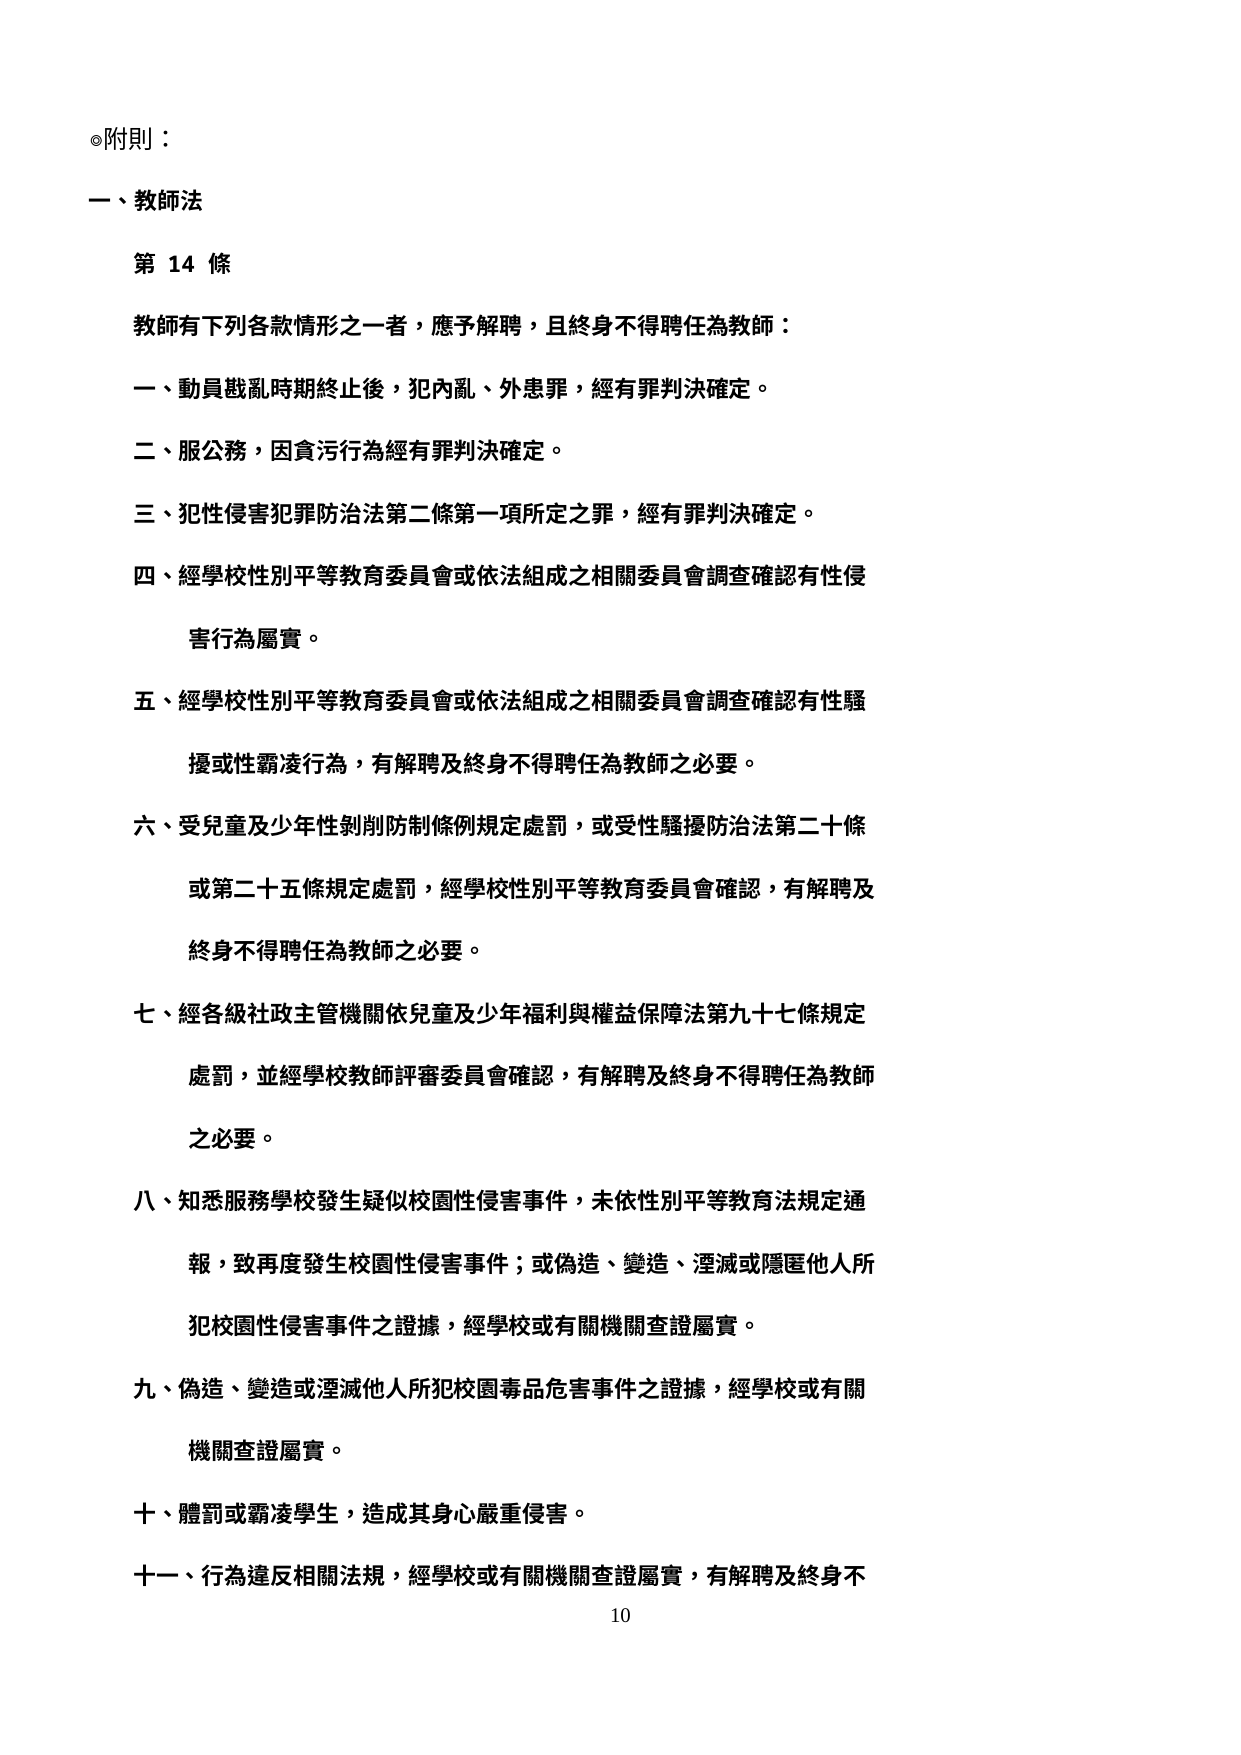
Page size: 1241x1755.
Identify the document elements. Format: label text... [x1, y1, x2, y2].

text 報，致再度發生校園性侵害事件；或偽造、變造、湮滅或隱匿他人所 [89, 1221, 1152, 1283]
text 六、受兒童及少年性剝削防制條例規定處罰，或受性騷擾防治法第二十條 [89, 783, 1152, 846]
text 十、體罰或霸凌學生，造成其身心嚴重侵害。 [89, 1471, 1152, 1533]
text 機關查證屬實。 [89, 1408, 1152, 1471]
text 一、教師法 [89, 158, 1152, 221]
text 八、知悉服務學校發生疑似校園性侵害事件，未依性別平等教育法規定通 [89, 1158, 1152, 1221]
text 或第二十五條規定處罰，經學校性別平等教育委員會確認，有解聘及 [89, 846, 1152, 908]
text 處罰，並經學校教師評審委員會確認，有解聘及終身不得聘任為教師 [89, 1033, 1152, 1096]
text 五、經學校性別平等教育委員會或依法組成之相關委員會調查確認有性騷 [89, 658, 1152, 721]
text 終身不得聘任為教師之必要。 [89, 908, 1152, 971]
text 四、經學校性別平等教育委員會或依法組成之相關委員會調查確認有性侵 [89, 533, 1152, 596]
text 二、服公務，因貪污行為經有罪判決確定。 [89, 408, 1152, 471]
text 教師有下列各款情形之一者，應予解聘，且終身不得聘任為教師： [89, 283, 1152, 346]
text 害行為屬實。 [89, 596, 1152, 658]
text 十一、行為違反相關法規，經學校或有關機關查證屬實，有解聘及終身不 [89, 1533, 1152, 1596]
text 九、偽造、變造或湮滅他人所犯校園毒品危害事件之證據，經學校或有關 [89, 1346, 1152, 1408]
text 七、經各級社政主管機關依兒童及少年福利與權益保障法第九十七條規定 [89, 971, 1152, 1033]
text 三、犯性侵害犯罪防治法第二條第一項所定之罪，經有罪判決確定。 [89, 471, 1152, 533]
text 之必要。 [89, 1096, 1152, 1158]
text 一、動員戡亂時期終止後，犯內亂、外患罪，經有罪判決確定。 [89, 346, 1152, 408]
text 第 14 條 [89, 221, 1152, 283]
text ◎附則： [89, 96, 1152, 158]
text 擾或性霸凌行為，有解聘及終身不得聘任為教師之必要。 [89, 721, 1152, 783]
text 犯校園性侵害事件之證據，經學校或有關機關查證屬實。 [89, 1283, 1152, 1346]
